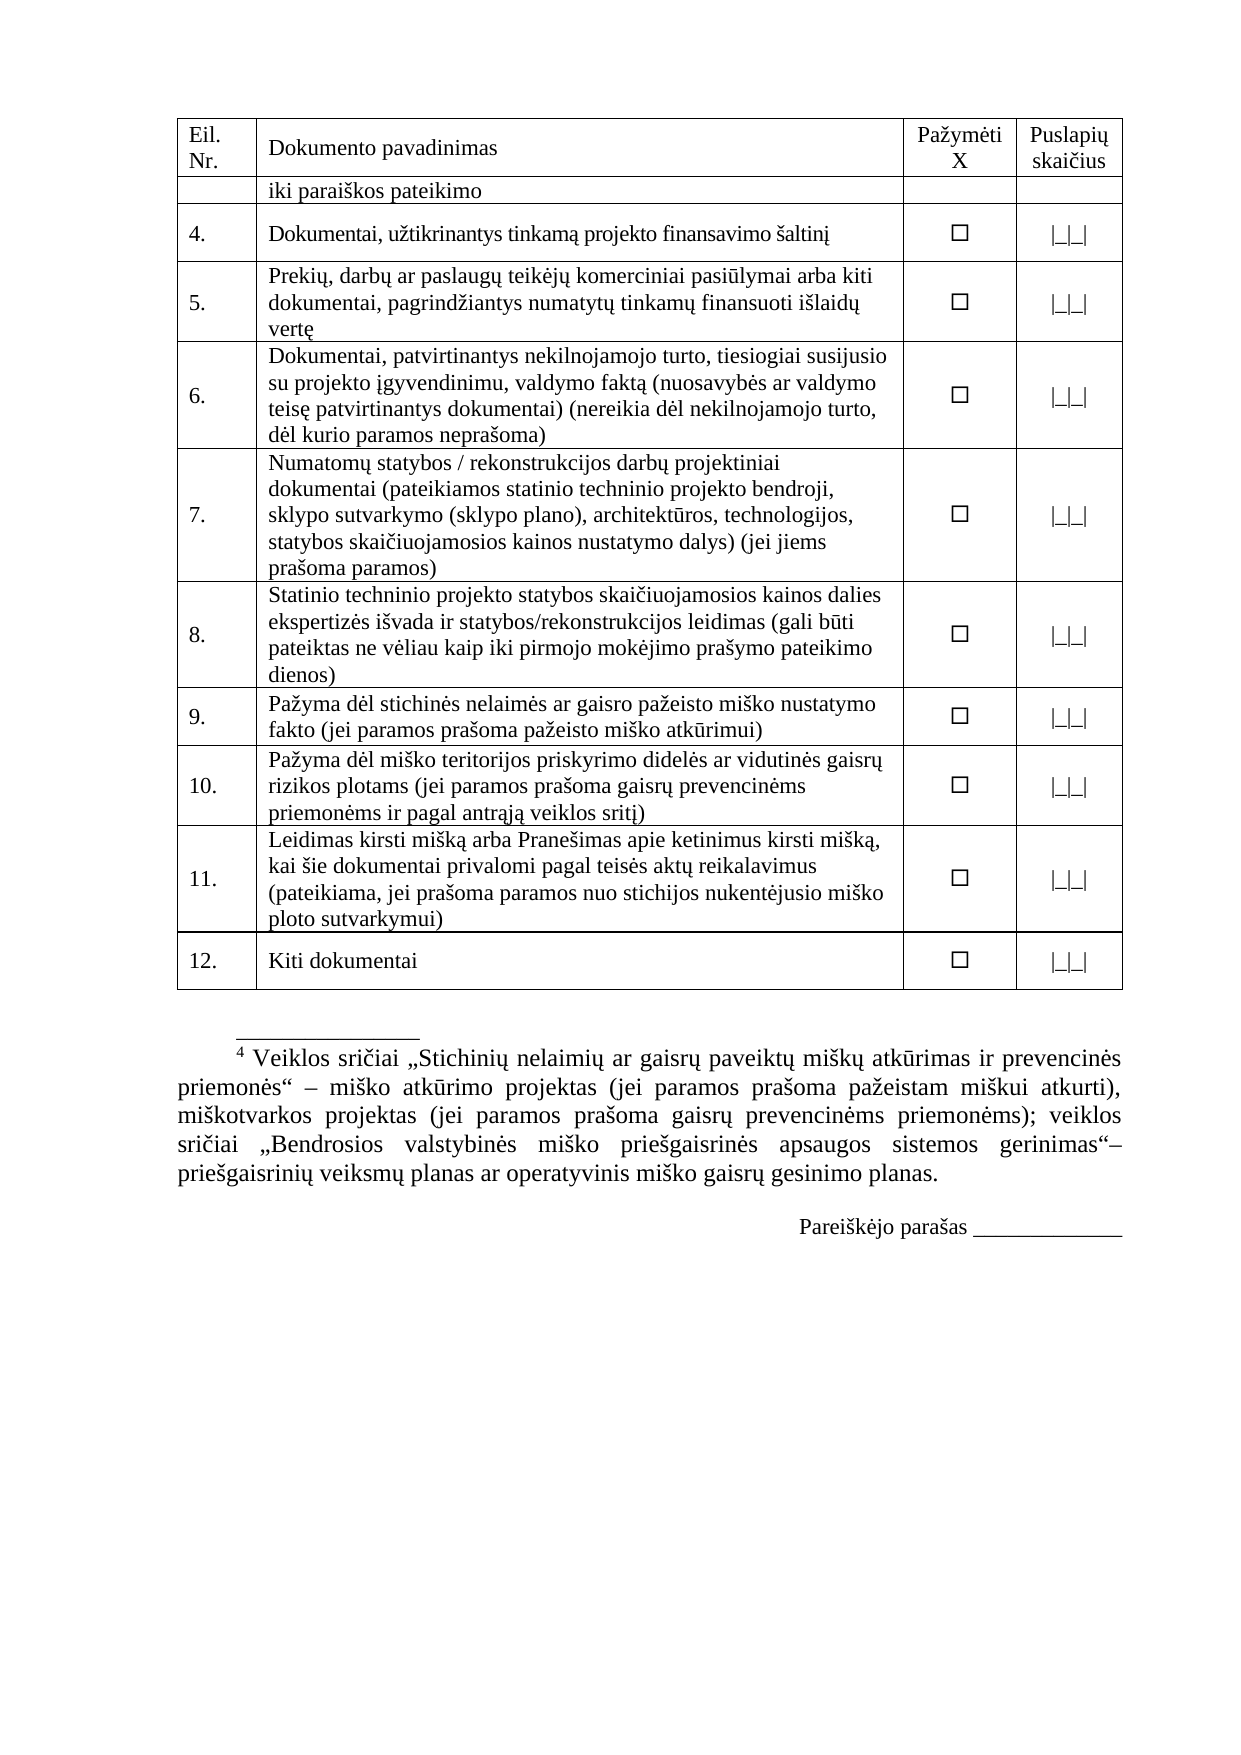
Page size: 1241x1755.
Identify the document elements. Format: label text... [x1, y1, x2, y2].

table_cell |_|_| [1017, 204, 1122, 261]
table_cell |_|_| [1017, 688, 1122, 745]
table_cell [178, 177, 256, 203]
table_cell |_|_| [1017, 933, 1122, 989]
table_cell Pažyma dėl stichinės nelaimės ar gaisro pažeisto miško nustatymo fakto (jei paramos prašoma pažeisto miško atkūrimui) [257, 688, 903, 745]
table_cell 5. [178, 262, 256, 341]
table_cell Leidimas kirsti mišką arba Pranešimas apie ketinimus kirsti mišką, kai šie dokumentai privalomi pagal teisės aktų reikalavimus (pateikiama, jei prašoma paramos nuo stichijos nukentėjusio miško ploto sutvarkymui) [257, 826, 903, 931]
table_cell Prekių, darbų ar paslaugų teikėjų komerciniai pasiūlymai arba kiti dokumentai, pagrindžiantys numatytų tinkamų finansuoti išlaidų vertę [257, 262, 903, 341]
table_cell [] [904, 582, 1016, 687]
table_cell 10. [178, 746, 256, 825]
table_cell |_|_| [1017, 342, 1122, 448]
table_cell [] [904, 342, 1016, 448]
table_cell [1017, 177, 1122, 203]
text Pareiškėjo parašas _____________ [177, 1213, 1122, 1239]
table_cell Dokumentai, užtikrinantys tinkamą projekto finansavimo šaltinį [257, 204, 903, 261]
table_header Pažymėti X [904, 119, 1016, 176]
table_cell |_|_| [1017, 262, 1122, 341]
table_cell Dokumentai, patvirtinantys nekilnojamojo turto, tiesiogiai susijusio su projekto įgyvendinimu, valdymo faktą (nuosavybės ar valdymo teisę patvirtinantys dokumentai) (nereikia dėl nekilnojamojo turto, dėl kurio paramos neprašoma) [257, 342, 903, 448]
table_cell [] [904, 449, 1016, 581]
table_cell |_|_| [1017, 449, 1122, 581]
table_cell 8. [178, 582, 256, 687]
table_cell [] [904, 688, 1016, 745]
table_cell 7. [178, 449, 256, 581]
text 4 Veiklos sričiai „Stichinių nelaimių ar gaisrų paveiktų miškų atkūrimas ir prevencinės priemonės“ – miško atkūrimo projektas (jei paramos prašoma pažeistam miškui atkurti), miškotvarkos projektas (jei paramos prašoma gaisrų prevencinėms priemonėms); veiklos sričiai „Bendrosios valstybinės miško priešgaisrinės apsaugos sistemos gerinimas“– priešgaisrinių veiksmų planas ar operatyvinis miško gaisrų gesinimo planas. [177, 1043, 1122, 1187]
table_cell [] [904, 826, 1016, 931]
table_cell [] [904, 933, 1016, 989]
table_cell 4. [178, 204, 256, 261]
table_header Eil. Nr. [178, 119, 256, 176]
table_cell [] [904, 204, 1016, 261]
table_cell Numatomų statybos / rekonstrukcijos darbų projektiniai dokumentai (pateikiamos statinio techninio projekto bendroji, sklypo sutvarkymo (sklypo plano), architektūros, technologijos, statybos skaičiuojamosios kainos nustatymo dalys) (jei jiems prašoma paramos) [257, 449, 903, 581]
table_cell Kiti dokumentai [257, 933, 903, 989]
table_cell Pažyma dėl miško teritorijos priskyrimo didelės ar vidutinės gaisrų rizikos plotams (jei paramos prašoma gaisrų prevencinėms priemonėms ir pagal antrąją veiklos sritį) [257, 746, 903, 825]
table_cell |_|_| [1017, 582, 1122, 687]
table_cell 6. [178, 342, 256, 448]
table_cell iki paraiškos pateikimo [257, 177, 903, 203]
table_cell |_|_| [1017, 746, 1122, 825]
table_cell [] [904, 177, 1016, 203]
table_cell 12. [178, 933, 256, 989]
text ________________ [177, 1017, 1122, 1043]
table_cell |_|_| [1017, 826, 1122, 931]
table_cell 11. [178, 826, 256, 931]
table_header Dokumento pavadinimas [257, 119, 903, 176]
table_cell [] [904, 746, 1016, 825]
table_header Puslapių skaičius [1017, 119, 1122, 176]
table_cell 9. [178, 688, 256, 745]
table_cell Statinio techninio projekto statybos skaičiuojamosios kainos dalies ekspertizės išvada ir statybos/rekonstrukcijos leidimas (gali būti pateiktas ne vėliau kaip iki pirmojo mokėjimo prašymo pateikimo dienos) [257, 582, 903, 687]
table_cell [] [904, 262, 1016, 341]
